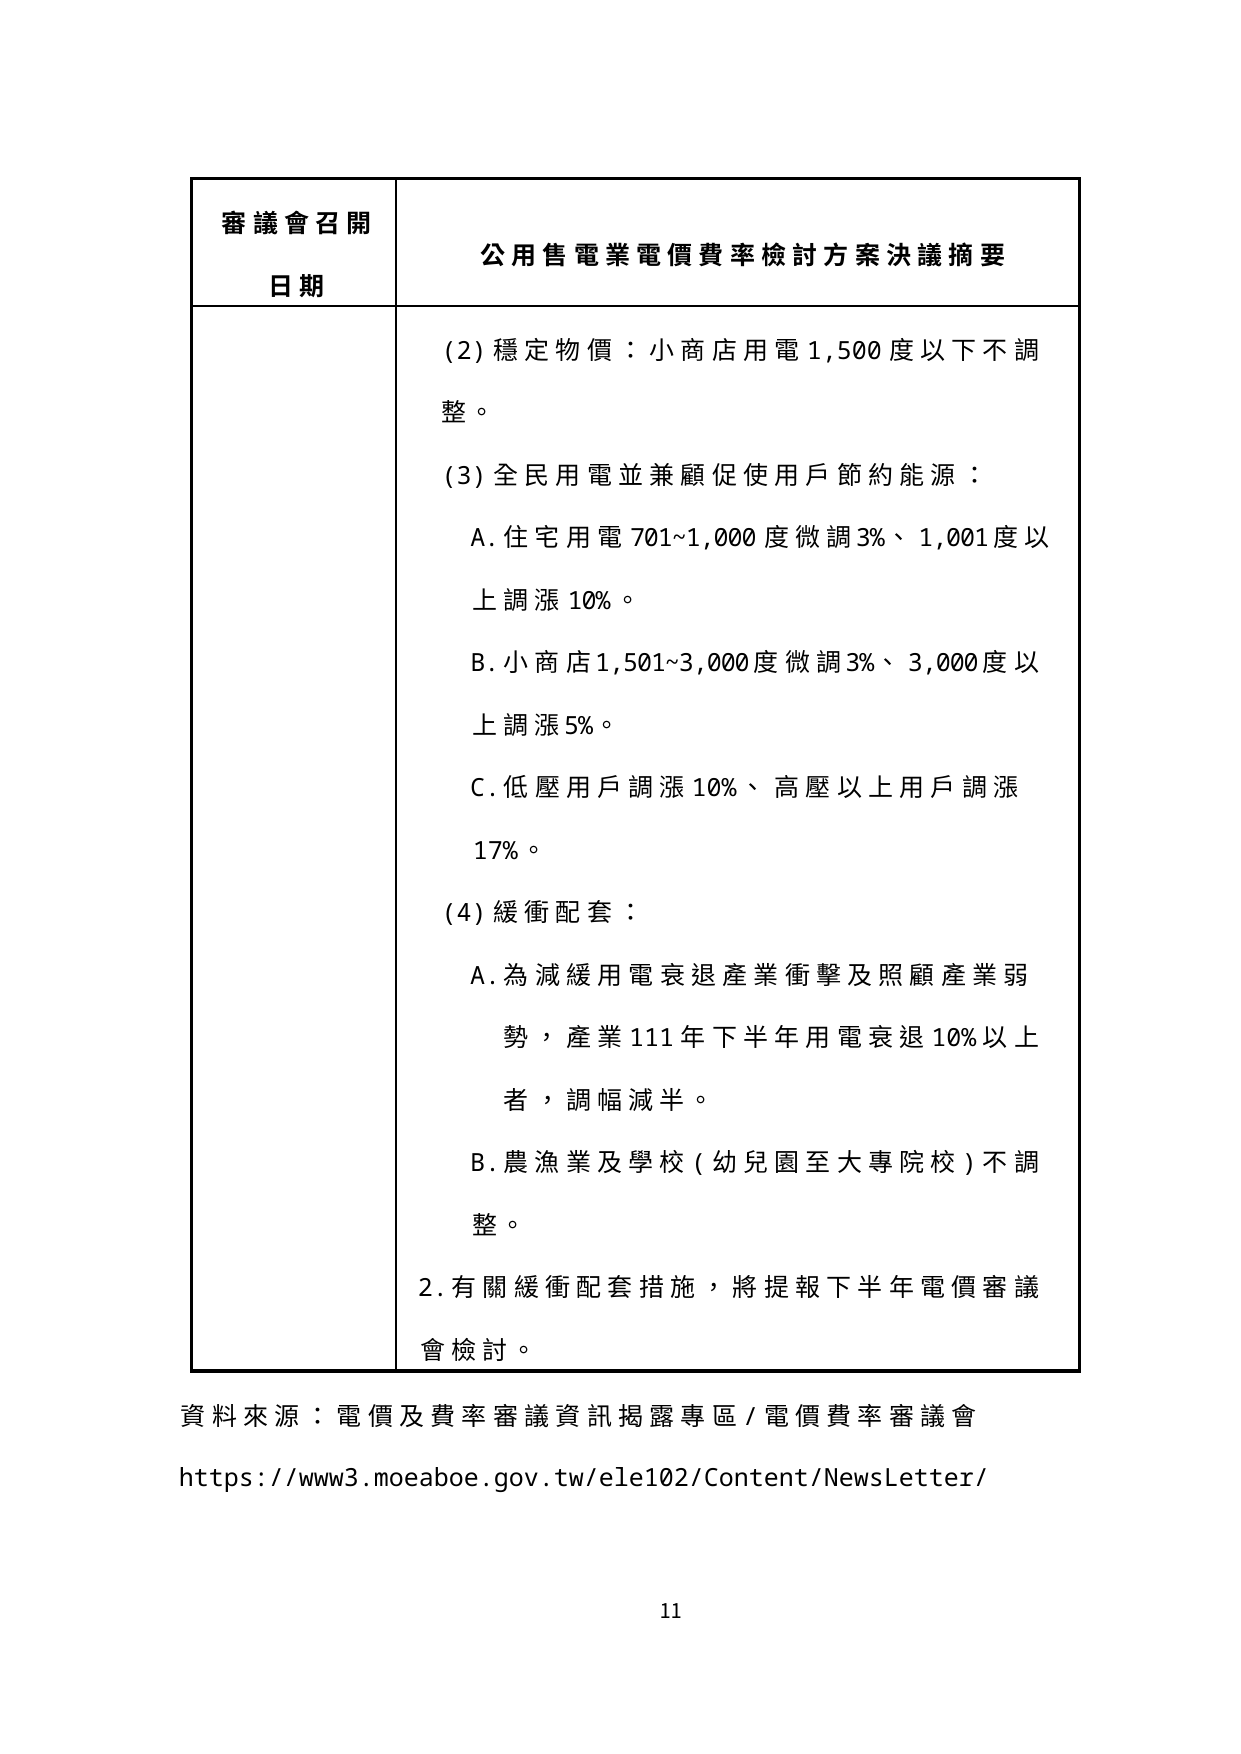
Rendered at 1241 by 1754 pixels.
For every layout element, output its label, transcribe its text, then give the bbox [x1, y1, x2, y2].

text 資料來源：電價及費率審議資訊揭露專區/電價費率審議會 [177, 1372, 1063, 1435]
table_header 審議會召開日期 [193, 180, 395, 305]
table_cell [193, 307, 395, 1369]
text https://www3.moeaboe.gov.tw/ele102/Content/NewsLetter/ [177, 1435, 1063, 1497]
table_header 公用售電業電價費率檢討方案決議摘要 [397, 180, 1078, 305]
table_cell (2)穩定物價：小商店用電1,500度以下不調整。 (3)全民用電並兼顧促使用戶節約能源： A.住宅用電701~1,000度微調3%、1,001度以上調漲10%。 B.小商店1,501~3,000度微調3%、3,000度以上調漲5%。 C.低壓用戶調漲10%、高壓以上用戶調漲17%。 (4)緩衝配套： A.為減緩用電衰退產業衝擊及照顧產業弱勢，產業111年下半年用電衰退10%以上者，調幅減半。 B.農漁業及學校(幼兒園至大專院校)不調整。 2.有關緩衝配套措施，將提報下半年電價審議會檢討。 [397, 307, 1078, 1369]
